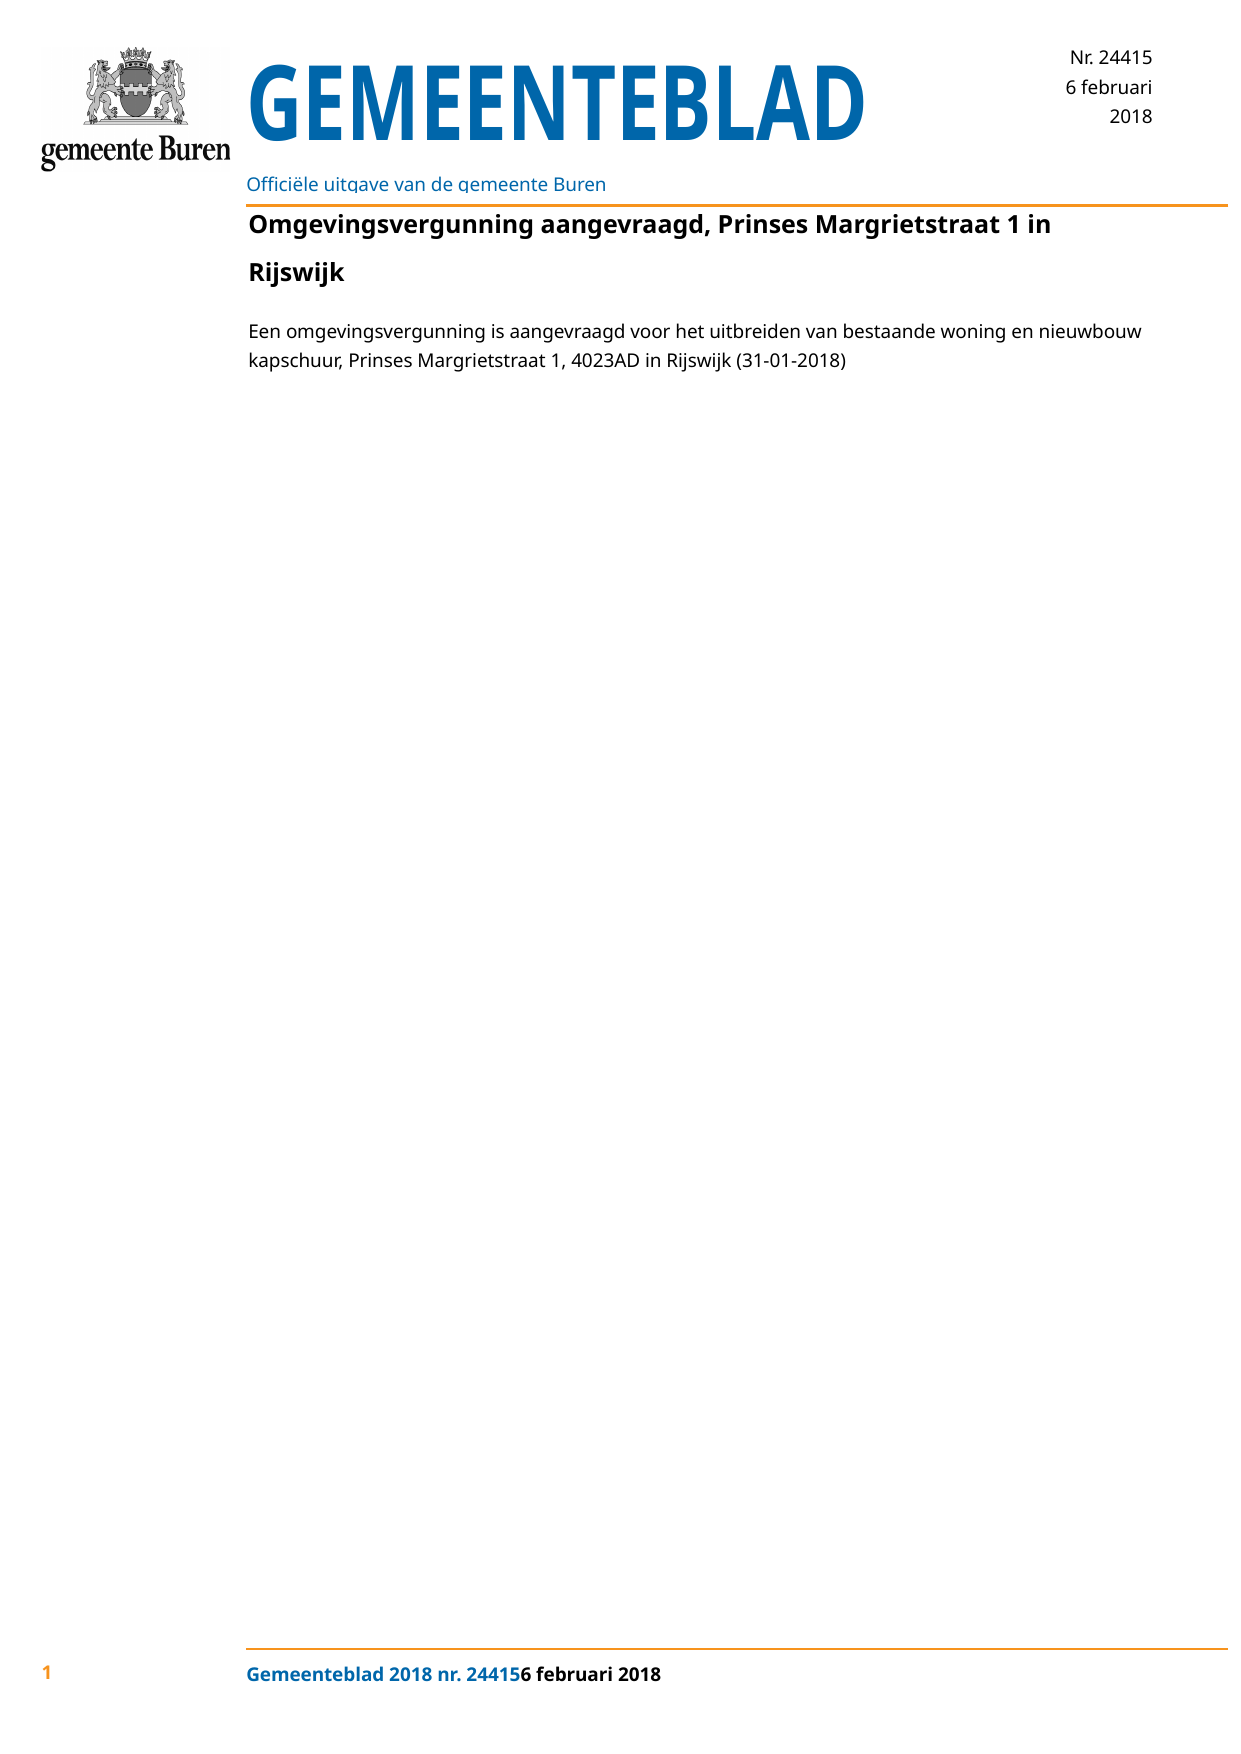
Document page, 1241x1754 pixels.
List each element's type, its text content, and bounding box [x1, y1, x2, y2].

text Een omgevingsvergunning is aangevraagd voor het uitbreiden van bestaande woning en nieuwbouw kapschuur, Prinses Margrietstraat 1, 4023AD in Rijswijk (31-01-2018) [248, 318, 1152, 373]
text Omgevingsvergunning aangevraagd, Prinses Margrietstraat 1 in Rijswijk [248, 207, 1152, 288]
picture [41, 47, 231, 172]
